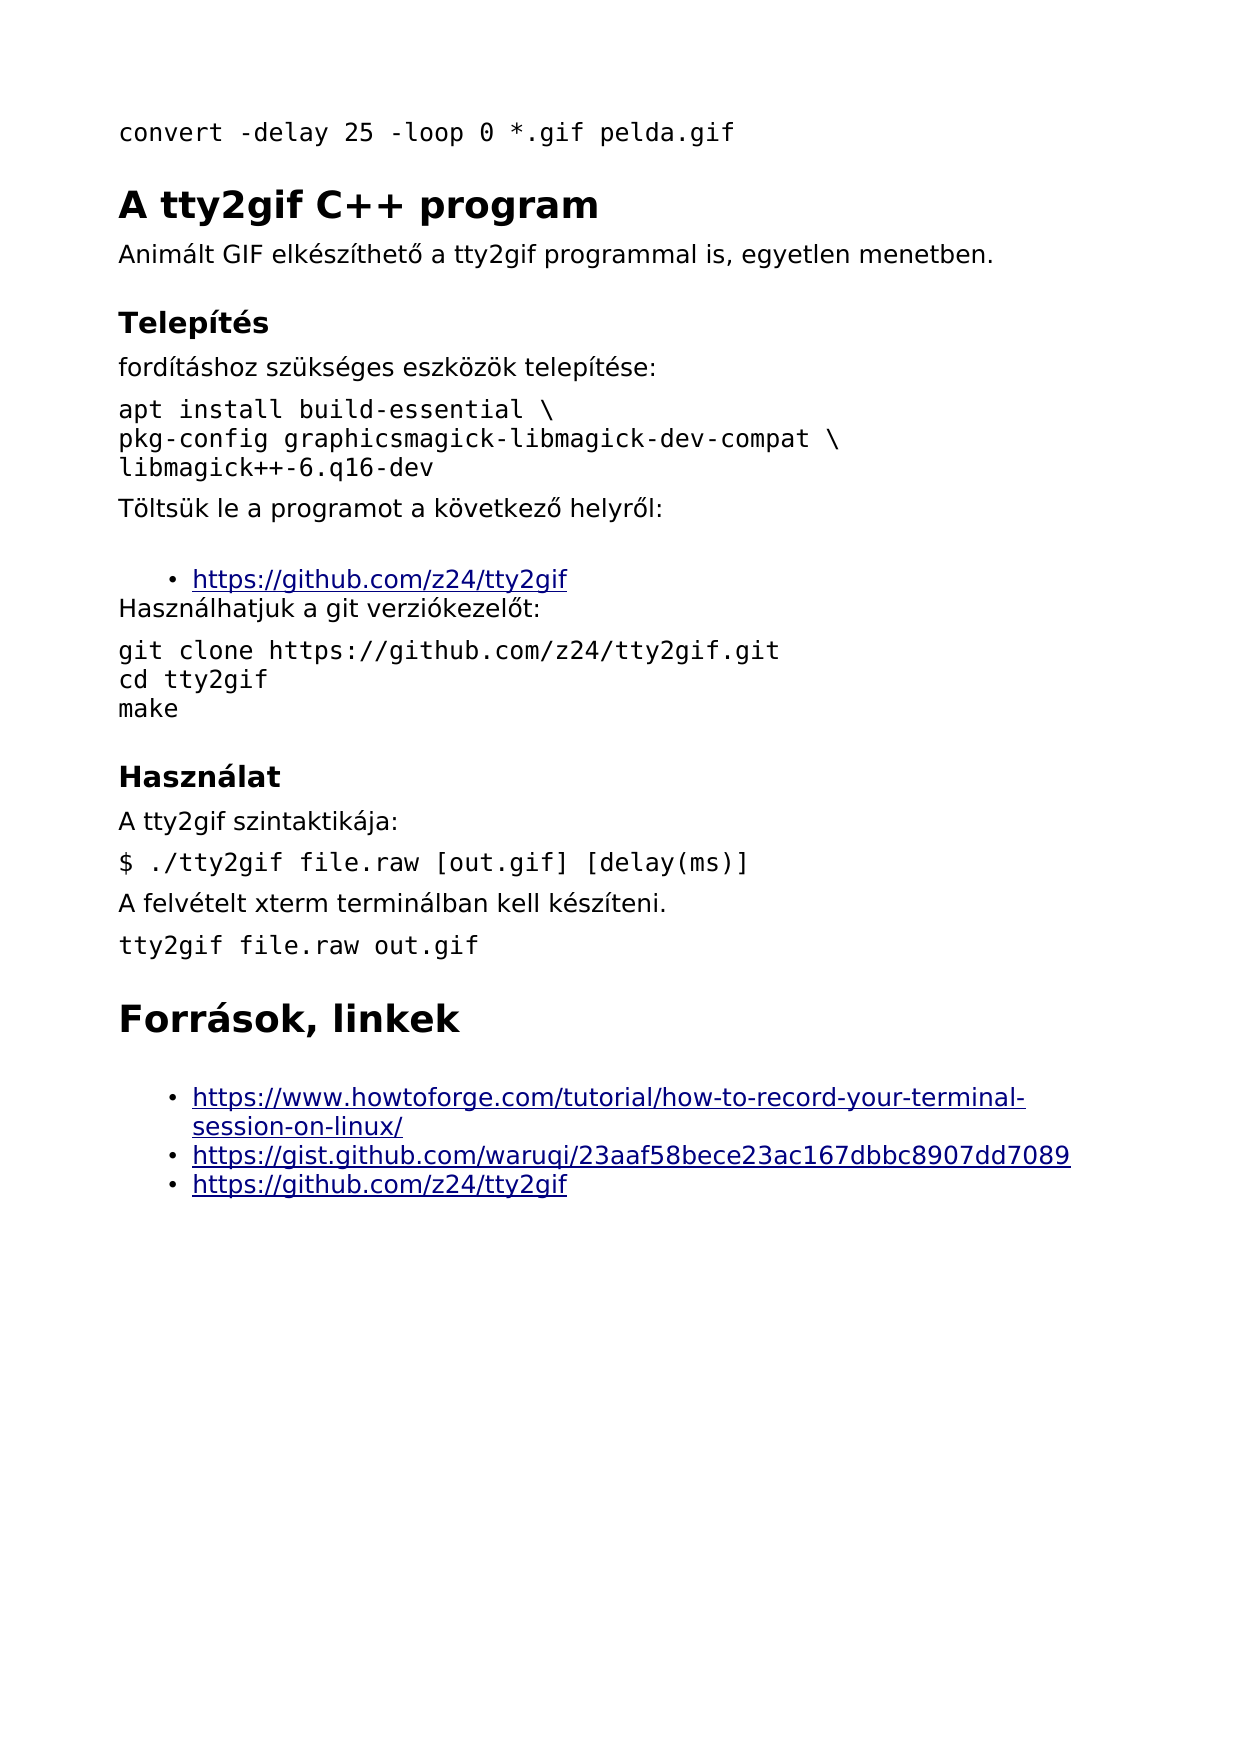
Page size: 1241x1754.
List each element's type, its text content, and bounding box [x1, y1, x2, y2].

subtitle Használat [118, 761, 1122, 794]
text tty2gif file.raw out.gif [118, 931, 1122, 960]
subtitle Források, linkek [118, 997, 1122, 1041]
text A felvételt xterm terminálban kell készíteni. [118, 889, 1122, 919]
list https://www.howtoforge.com/tutorial/how-to-record-your-terminal-session-on-linux/ [177, 1083, 1122, 1141]
list https://github.com/z24/tty2gif [177, 1170, 1122, 1199]
text Használhatjuk a git verziókezelőt: [118, 594, 1122, 624]
text Töltsük le a programot a következő helyről: [118, 494, 1122, 523]
list https://gist.github.com/waruqi/23aaf58bece23ac167dbbc8907dd7089 [177, 1141, 1122, 1170]
subtitle A tty2gif C++ program [118, 184, 1122, 228]
subtitle Telepítés [118, 307, 1122, 341]
text fordításhoz szükséges eszközök telepítése: [118, 353, 1122, 382]
text apt install build-essential \ pkg-config graphicsmagick-libmagick-dev-compat \ libmagick++-6.q16-dev [118, 395, 1122, 482]
text $ ./tty2gif file.raw [out.gif] [delay(ms)] [118, 849, 1122, 878]
text git clone https://github.com/z24/tty2gif.git cd tty2gif make [118, 636, 1122, 724]
text convert -delay 25 -loop 0 *.gif pelda.gif [118, 118, 1122, 147]
text A tty2gif szintaktikája: [118, 807, 1122, 836]
text Animált GIF elkészíthető a tty2gif programmal is, egyetlen menetben. [118, 240, 1122, 269]
list https://github.com/z24/tty2gif [177, 565, 1122, 594]
